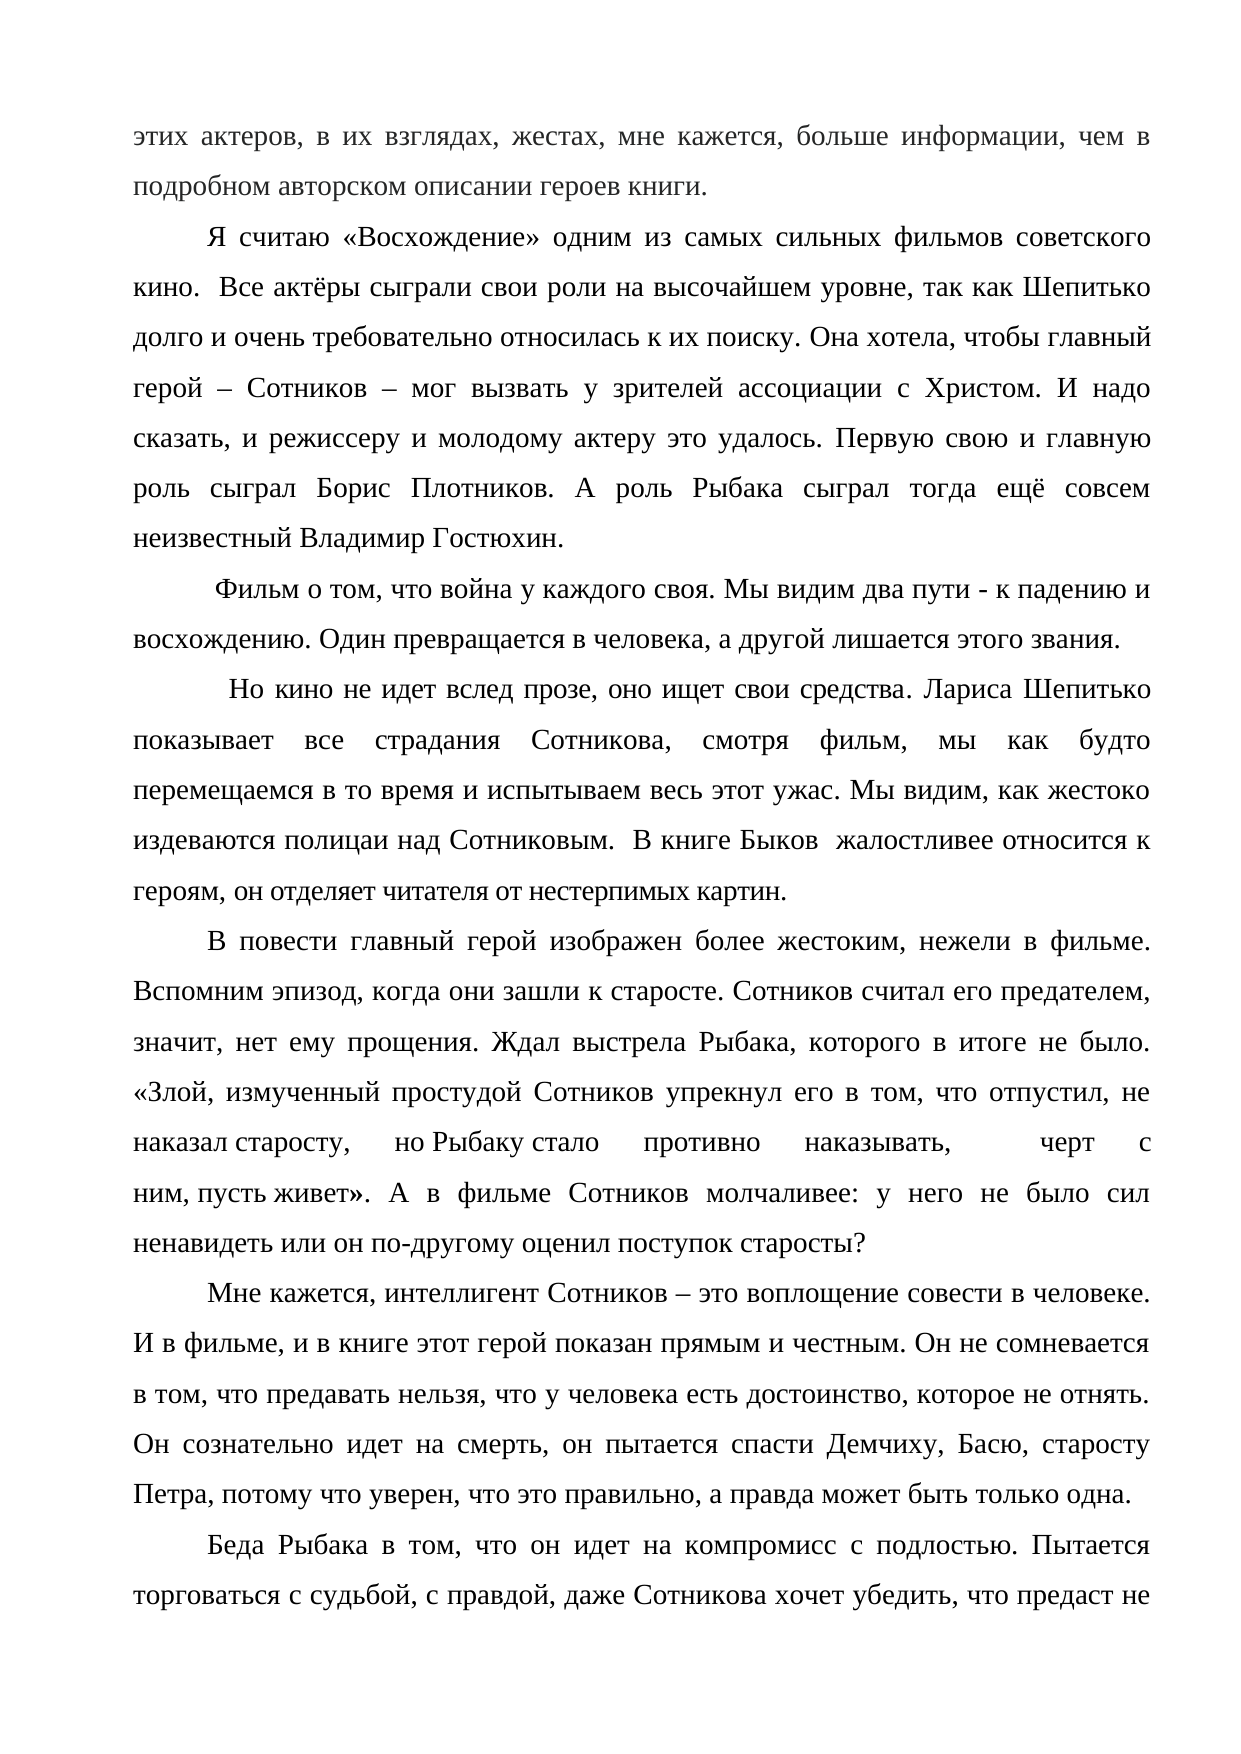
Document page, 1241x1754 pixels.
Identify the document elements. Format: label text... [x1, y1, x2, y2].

text Но кино не идет вслед прозе, оно ищет свои средства. Лариса Шепитько показывает все страдания Сотникова, смотря фильм, мы как будто перемещаемся в то время и испытываем весь этот ужас. Мы видим, как жестоко издеваются полицаи над Сотниковым. В книге Быков жалостливее относится к героям, он отделяет читателя от нестерпимых картин. [133, 672, 1152, 906]
text Фильм о том, что война у каждого своя. Мы видим два пути - к падению и восхождению. Один превращается в человека, а другой лишается этого звания. [133, 571, 1152, 655]
text Беда Рыбака в том, что он идет на компромисс с подлостью. Пытается торговаться с судьбой, с правдой, даже Сотникова хочет убедить, что предаст не [133, 1527, 1152, 1611]
text Я считаю «Восхождение» одним из самых сильных фильмов советского кино. Все актёры сыграли свои роли на высочайшем уровне, так как Шепитько долго и очень требовательно относилась к их поиску. Она хотела, чтобы главный герой – Сотников – мог вызвать у зрителей ассоциации с Христом. И надо сказать, и режиссеру и молодому актеру это удалось. Первую свою и главную роль сыграл Борис Плотников. А роль Рыбака сыграл тогда ещё совсем неизвестный Владимир Гостюхин. [133, 219, 1152, 554]
text Мне кажется, интеллигент Сотников – это воплощение совести в человеке. И в фильме, и в книге этот герой показан прямым и честным. Он не сомневается в том, что предавать нельзя, что у человека есть достоинство, которое не отнять. Он сознательно идет на смерть, он пытается спасти Демчиху, Басю, старосту Петра, потому что уверен, что это правильно, а правда может быть только одна. [133, 1275, 1152, 1510]
text В повести главный герой изображен более жестоким, нежели в фильме. Вспомним эпизод, когда они зашли к старосте. Сотников считал его предателем, значит, нет ему прощения. Ждал выстрела Рыбака, которого в итоге не было. «Злой, измученный простудой Сотников упрекнул его в том, что отпустил, не наказал старосту, но Рыбаку стало противно наказывать, ­ черт с ним, пусть живет». А в фильме Сотников молчаливее: у него не было сил ненавидеть или он по-другому оценил поступок старосты? [133, 923, 1152, 1258]
text этих актеров, в их взглядах, жестах, мне кажется, больше информации, чем в подробном авторском описании героев книги. [133, 118, 1152, 202]
